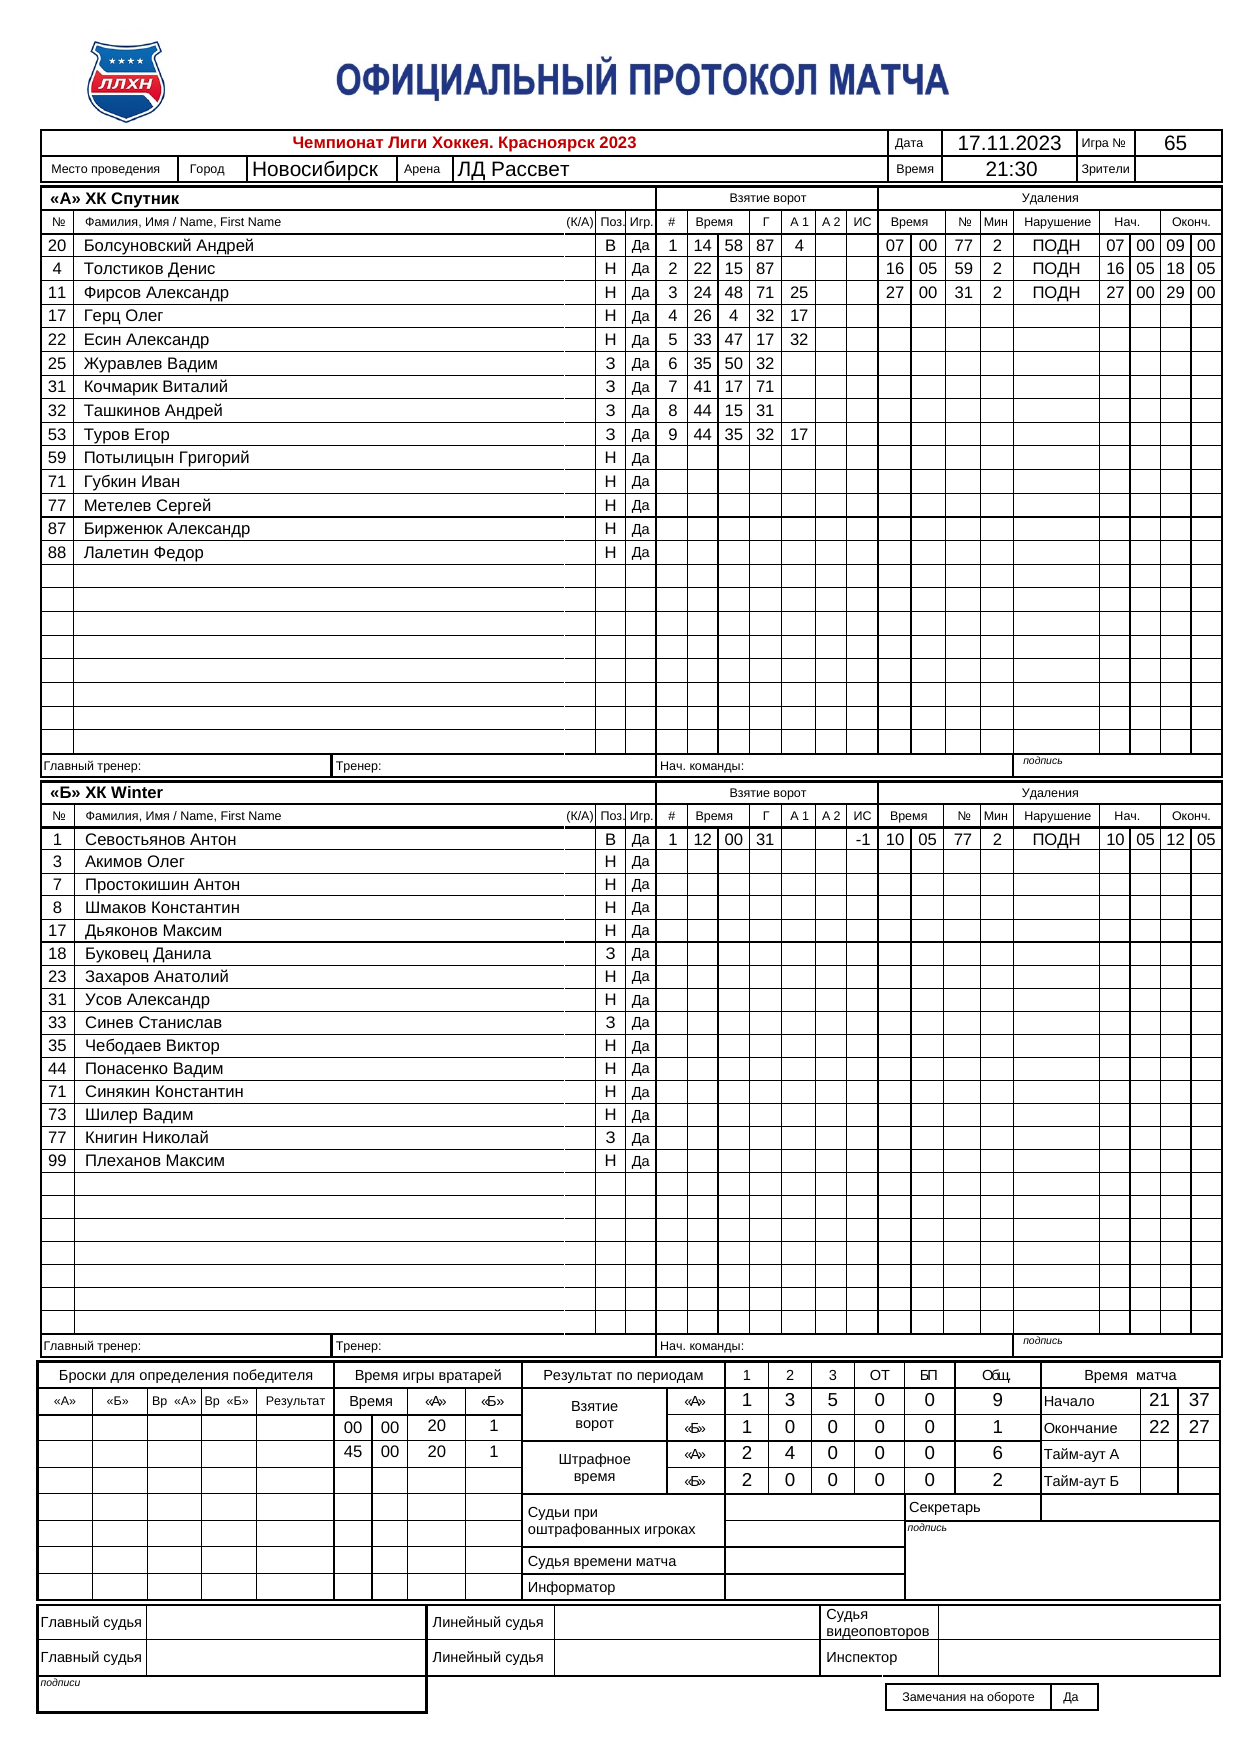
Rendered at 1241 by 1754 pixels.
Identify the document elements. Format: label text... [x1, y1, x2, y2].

table_cell # [657, 211, 687, 233]
table_header Взятие ворот [657, 783, 877, 803]
table_cell [1014, 659, 1099, 682]
table_cell [847, 305, 877, 327]
table_cell 59 [946, 257, 980, 280]
table_cell [1192, 683, 1221, 706]
table_cell [466, 1574, 521, 1599]
table_cell 4 [719, 305, 749, 327]
table_cell Губкин Иван [74, 470, 564, 493]
table_cell Шмаков Константин [75, 896, 564, 918]
table_cell [39, 1547, 92, 1573]
table_cell Метелев Сергей [74, 494, 564, 516]
table_cell [782, 1288, 815, 1310]
table_cell [816, 896, 846, 918]
table_cell [1161, 1012, 1190, 1033]
table_cell [688, 1012, 717, 1033]
table_cell [719, 1058, 749, 1079]
table_cell 09 [1161, 235, 1190, 256]
table_cell [565, 850, 595, 872]
table_cell [782, 896, 815, 918]
table_cell 5 [657, 328, 687, 351]
table_cell 47 [719, 328, 749, 351]
table_cell [1014, 707, 1099, 729]
table_cell [657, 541, 687, 564]
table_cell 1 [657, 235, 687, 256]
table_cell А 1 [782, 805, 815, 826]
table_cell [847, 1104, 877, 1126]
table_cell [944, 966, 980, 987]
table_cell [1100, 1196, 1129, 1218]
table_cell 2 [981, 235, 1013, 256]
table_cell [879, 470, 910, 493]
table_cell [847, 989, 877, 1011]
table_cell [408, 1521, 465, 1546]
table_header 3 [812, 1363, 854, 1387]
table_cell [981, 399, 1013, 422]
table_cell Н [596, 257, 625, 280]
table_cell [1192, 707, 1221, 729]
table_cell [1161, 1265, 1190, 1287]
table_cell [1192, 446, 1221, 469]
table_cell [1192, 1035, 1221, 1057]
table_cell [719, 707, 749, 729]
table_cell [148, 1416, 201, 1440]
table_cell [565, 1265, 595, 1287]
table_cell [719, 518, 749, 540]
table_cell [879, 541, 910, 564]
table_cell [1192, 1288, 1221, 1310]
table_cell Н [596, 896, 625, 918]
table_cell З [596, 376, 625, 398]
table_cell [782, 588, 815, 611]
table_cell [626, 1242, 655, 1264]
table_cell [782, 1173, 815, 1195]
table_cell 0 [905, 1442, 954, 1467]
table_cell [912, 565, 945, 587]
table_cell [148, 1574, 201, 1599]
table_cell [42, 1196, 74, 1218]
table_cell [912, 707, 945, 729]
table_cell З [596, 352, 625, 374]
table_cell [1192, 1242, 1221, 1264]
table_cell [565, 1242, 595, 1264]
table_cell [657, 1104, 687, 1126]
table_cell ПОДН [1014, 257, 1099, 280]
table_cell [719, 588, 749, 611]
table_cell [1014, 446, 1099, 469]
table_cell [782, 1012, 815, 1033]
table_cell [816, 874, 846, 895]
table_cell [816, 943, 846, 964]
table_cell 05 [1192, 257, 1221, 280]
table_cell [1014, 470, 1099, 493]
table_cell «Б» [93, 1389, 147, 1413]
table_cell [1014, 896, 1099, 918]
table_cell [1131, 920, 1160, 941]
table_cell [257, 1468, 333, 1493]
table_cell Да [626, 257, 655, 280]
table_cell [939, 1606, 1219, 1639]
table_cell [1161, 541, 1190, 564]
table_cell [1192, 352, 1221, 374]
table_cell [1100, 1081, 1129, 1103]
table_cell [1192, 943, 1221, 964]
table_cell Книгин Николай [75, 1127, 564, 1149]
table_cell [565, 1012, 595, 1033]
table_cell [847, 470, 877, 493]
table_cell [1161, 518, 1190, 540]
table_cell [657, 1196, 687, 1218]
table_cell Окончание [1042, 1415, 1140, 1440]
table_cell Время [879, 805, 943, 826]
table_cell 2 [981, 257, 1013, 280]
table_cell [912, 850, 943, 872]
table_cell [1131, 376, 1160, 398]
table_cell 1 [42, 829, 74, 849]
table_cell Время [688, 211, 749, 233]
table_cell [74, 683, 564, 706]
table_cell Да [626, 874, 655, 895]
table_cell 77 [946, 235, 980, 256]
table_cell [1192, 1104, 1221, 1126]
table_header БП [905, 1363, 954, 1387]
table_cell [75, 1196, 564, 1218]
table_cell [719, 1127, 749, 1149]
table_cell [565, 874, 595, 895]
table_cell [565, 1311, 595, 1333]
table_cell [1014, 518, 1099, 540]
table_cell [626, 1288, 655, 1310]
table_cell [1192, 565, 1221, 587]
table_cell [847, 281, 877, 303]
table_cell 6 [956, 1442, 1040, 1467]
table_cell [555, 1606, 819, 1639]
table_cell [1100, 1288, 1129, 1310]
table_cell [1131, 943, 1160, 964]
table_cell 50 [719, 352, 749, 374]
table_cell [1100, 376, 1129, 398]
table_cell 0 [812, 1442, 854, 1467]
table_cell [626, 730, 655, 753]
table_cell [75, 1265, 564, 1287]
table_cell 26 [688, 305, 717, 327]
table_cell Информатор [523, 1575, 724, 1599]
table_cell 10 [879, 829, 910, 849]
table_cell [1100, 328, 1129, 351]
table_cell [816, 1242, 846, 1264]
table_cell [1100, 1173, 1129, 1195]
table_cell Взятие ворот [523, 1389, 666, 1440]
table_cell Игр. [626, 805, 655, 826]
table_cell Новосибирск [248, 157, 396, 181]
table_cell 2 [657, 257, 687, 280]
table_cell [202, 1441, 256, 1467]
table_cell [39, 1494, 92, 1520]
table_cell [1014, 874, 1099, 895]
table_cell [981, 352, 1013, 374]
table_cell [596, 612, 625, 634]
table_cell [946, 352, 980, 374]
table_cell 35 [719, 423, 749, 445]
table_cell 27 [1179, 1415, 1219, 1440]
table_cell [981, 1219, 1013, 1241]
table_cell [847, 966, 877, 987]
table_cell [39, 1441, 92, 1467]
table_cell 00 [912, 281, 945, 303]
table_cell [847, 1127, 877, 1149]
table_cell [719, 1265, 749, 1287]
table_cell [981, 989, 1013, 1011]
table_cell [1192, 636, 1221, 658]
table_cell Да [626, 1127, 655, 1149]
table_cell [719, 1242, 749, 1264]
table_cell [879, 1288, 910, 1310]
table_cell 48 [719, 281, 749, 303]
table_cell Секретарь [906, 1495, 1040, 1520]
table_cell [93, 1521, 147, 1546]
table_cell 5 [812, 1389, 854, 1413]
table_cell 15 [719, 257, 749, 280]
table_cell Да [626, 829, 655, 849]
table_cell [981, 328, 1013, 351]
table_cell Мин [981, 805, 1013, 826]
table_cell 10 [1100, 829, 1129, 849]
table_cell [565, 707, 595, 729]
table_cell Есин Александр [74, 328, 564, 351]
table_cell [1100, 494, 1129, 516]
table_cell [782, 920, 815, 941]
table_cell [719, 1196, 749, 1218]
table_cell [1192, 659, 1221, 682]
table_cell [719, 943, 749, 964]
table_cell 2 [726, 1442, 768, 1467]
table_cell [944, 920, 980, 941]
table_cell Да [626, 541, 655, 564]
table_cell [879, 305, 910, 327]
table_cell 1 [466, 1416, 521, 1440]
table_cell [1014, 1288, 1099, 1310]
table_cell В [596, 829, 625, 849]
table_cell [1014, 966, 1099, 987]
table_cell [565, 235, 595, 256]
picture [5, 28, 1179, 129]
table_cell [981, 1012, 1013, 1033]
table_cell [719, 1104, 749, 1126]
table_cell [1131, 1058, 1160, 1079]
table_cell [596, 683, 625, 706]
table_cell [555, 1640, 819, 1675]
table_header Да [1052, 1685, 1097, 1709]
table_cell [1100, 1104, 1129, 1126]
table_cell 24 [688, 281, 717, 303]
table_cell 20 [408, 1441, 465, 1467]
table_cell [1100, 1150, 1129, 1172]
table_cell [847, 1196, 877, 1218]
table_cell [981, 470, 1013, 493]
table_cell [946, 636, 980, 658]
table_cell [912, 1127, 943, 1149]
table_cell [782, 446, 815, 469]
table_cell [1014, 989, 1099, 1011]
table_cell [847, 1150, 877, 1172]
table_cell [782, 257, 815, 280]
table_cell [688, 1311, 717, 1333]
table_cell 0 [769, 1468, 811, 1493]
table_cell [1131, 588, 1160, 611]
table_cell [816, 281, 846, 303]
table_cell Да [626, 470, 655, 493]
table_cell [782, 829, 815, 849]
table_header 1 [726, 1363, 768, 1387]
table_cell [688, 1104, 717, 1126]
table_cell [912, 541, 945, 564]
table_cell [782, 1311, 815, 1333]
table_cell Игр. [626, 211, 655, 233]
table_cell [847, 376, 877, 398]
table_cell [912, 1104, 943, 1126]
table_cell 0 [812, 1415, 854, 1440]
table_cell [912, 966, 943, 987]
table_cell [912, 376, 945, 398]
table_cell [944, 1058, 980, 1079]
table_cell [1161, 730, 1190, 753]
table_cell [1014, 328, 1099, 351]
table_cell [750, 966, 781, 987]
table_cell [202, 1521, 256, 1546]
table_cell Да [626, 494, 655, 516]
table_cell Да [626, 305, 655, 327]
table_cell [981, 1104, 1013, 1126]
table_cell [1192, 518, 1221, 540]
table_cell [782, 541, 815, 564]
table_cell [879, 1311, 910, 1333]
table_cell Город [179, 157, 246, 181]
table_cell [750, 874, 781, 895]
table_cell [408, 1574, 465, 1599]
table_cell [1192, 989, 1221, 1011]
table_cell [946, 707, 980, 729]
table_cell [816, 352, 846, 374]
table_cell [42, 1311, 74, 1333]
table_cell [816, 1150, 846, 1172]
table_cell [1192, 730, 1221, 753]
table_cell 16 [1100, 257, 1129, 280]
table_cell [816, 235, 846, 256]
table_cell 00 [1192, 281, 1221, 303]
table_cell [657, 730, 687, 753]
table_cell 4 [782, 235, 815, 256]
table_cell [719, 565, 749, 587]
table_cell [1192, 896, 1221, 918]
table_cell [1161, 920, 1190, 941]
table_cell [1161, 470, 1190, 493]
table_cell [879, 376, 910, 398]
table_cell Главный тренер: [42, 755, 330, 776]
table_cell [879, 707, 910, 729]
table_cell [981, 446, 1013, 469]
table_cell [1100, 1058, 1129, 1079]
table_cell «А» [668, 1389, 724, 1413]
table_cell [1192, 920, 1221, 941]
table_cell [750, 612, 781, 634]
table_cell Главный тренер: [42, 1335, 330, 1356]
table_cell [1131, 659, 1160, 682]
table_cell [883, 1677, 1220, 1681]
table_cell [782, 352, 815, 374]
table_cell 21 [1141, 1389, 1177, 1413]
table_cell 29 [1161, 281, 1190, 303]
table_cell [782, 1196, 815, 1218]
table_cell Результат [257, 1389, 333, 1413]
table_cell [782, 966, 815, 987]
table_cell [657, 943, 687, 964]
table_cell [816, 636, 846, 658]
table_header 17.11.2023 [943, 131, 1076, 155]
table_cell [1192, 376, 1221, 398]
table_cell [1192, 588, 1221, 611]
table_cell [93, 1416, 147, 1440]
table_cell [912, 612, 945, 634]
table_cell Болсуновский Андрей [74, 235, 564, 256]
table_cell [1161, 1219, 1190, 1241]
table_cell подпись [1014, 755, 1221, 776]
table_cell 0 [905, 1415, 954, 1440]
table_cell [782, 707, 815, 729]
table_cell [981, 966, 1013, 987]
table_cell [688, 943, 717, 964]
table_cell [750, 1127, 781, 1149]
table_cell [981, 376, 1013, 398]
table_cell Вр «А» [148, 1389, 201, 1413]
table_cell [42, 636, 73, 658]
table_cell Зрители [1078, 157, 1134, 181]
table_cell [719, 730, 749, 753]
table_cell Тренер: [333, 755, 655, 776]
table_cell [1192, 612, 1221, 634]
table_cell [1131, 1150, 1160, 1172]
table_cell Да [626, 352, 655, 374]
table_cell [944, 1173, 980, 1195]
table_cell [1192, 305, 1221, 327]
table_cell [981, 1196, 1013, 1218]
table_cell № [944, 805, 980, 826]
table_cell [596, 636, 625, 658]
table_cell [74, 730, 564, 753]
table_cell «А» [668, 1442, 724, 1467]
table_cell [1100, 636, 1129, 658]
table_cell 35 [42, 1035, 74, 1057]
table_cell [42, 730, 73, 753]
table_cell [750, 943, 781, 964]
table_cell [202, 1494, 256, 1520]
table_cell [565, 305, 595, 327]
table_cell [688, 1173, 717, 1195]
table_cell [847, 399, 877, 422]
table_cell [1100, 943, 1129, 964]
table_cell Главный судья [39, 1640, 146, 1675]
table_cell [879, 920, 910, 941]
table_cell [565, 494, 595, 516]
table_cell [944, 1265, 980, 1287]
table_cell [847, 235, 877, 256]
table_cell 32 [750, 305, 781, 327]
table_cell 25 [42, 352, 73, 374]
table_cell [912, 1288, 943, 1310]
table_cell Штрафное время [523, 1442, 666, 1493]
table_cell 45 [335, 1441, 371, 1467]
table_cell 33 [42, 1012, 74, 1033]
table_cell [1136, 157, 1221, 181]
table_cell [879, 1173, 910, 1195]
table_cell [1192, 1196, 1221, 1218]
table_cell 2 [981, 281, 1013, 303]
table_cell [879, 1196, 910, 1218]
table_cell [688, 1196, 717, 1218]
table_cell «Б» [668, 1468, 724, 1493]
table_cell [74, 707, 564, 729]
table_cell [719, 1035, 749, 1057]
table_header Удаления [879, 783, 1221, 803]
table_header Общ. [956, 1363, 1040, 1387]
table_cell 4 [42, 257, 73, 280]
table_cell [373, 1494, 407, 1520]
table_header Броски для определения победителя [39, 1363, 333, 1387]
table_cell Туров Егор [74, 423, 564, 445]
table_cell [879, 874, 910, 895]
table_cell [1131, 1035, 1160, 1057]
table_cell [750, 920, 781, 941]
table_cell [847, 423, 877, 445]
table_cell 12 [688, 829, 717, 849]
table_cell [719, 874, 749, 895]
table_cell [912, 1242, 943, 1264]
table_cell [1014, 1265, 1099, 1287]
table_cell Г [750, 211, 781, 233]
table_cell [565, 328, 595, 351]
table_cell [944, 1288, 980, 1310]
table_cell [944, 1196, 980, 1218]
table_cell [1131, 1242, 1160, 1264]
table_cell Н [596, 494, 625, 516]
table_cell [1141, 1468, 1177, 1493]
table_cell [93, 1441, 147, 1467]
table_cell [1192, 1173, 1221, 1195]
table_cell [981, 305, 1013, 327]
table_cell [1161, 328, 1190, 351]
table_cell [1100, 1219, 1129, 1241]
table_cell [565, 257, 595, 280]
table_cell [93, 1494, 147, 1520]
table_cell [148, 1441, 201, 1467]
table_cell А 1 [782, 211, 815, 233]
table_cell [912, 494, 945, 516]
table_cell [912, 328, 945, 351]
table_cell 87 [750, 257, 781, 280]
table_cell [257, 1441, 333, 1467]
table_cell [1161, 1288, 1190, 1310]
table_cell [879, 1081, 910, 1103]
table_cell 0 [855, 1389, 904, 1413]
table_cell 3 [42, 850, 74, 872]
table_cell Тренер: [333, 1335, 655, 1356]
table_cell [879, 1219, 910, 1241]
table_cell [257, 1547, 333, 1573]
table_cell [981, 659, 1013, 682]
table_cell [981, 541, 1013, 564]
table_cell Кочмарик Виталий [74, 376, 564, 398]
table_cell З [596, 1127, 625, 1149]
table_cell 20 [408, 1416, 465, 1440]
table_cell [148, 1468, 201, 1493]
table_cell [782, 376, 815, 398]
table_cell [657, 1311, 687, 1333]
table_cell [1161, 494, 1190, 516]
table_cell [981, 1311, 1013, 1333]
table_cell [1131, 1196, 1160, 1218]
table_cell [688, 1219, 717, 1241]
table_cell Поз. [596, 805, 625, 826]
table_cell [688, 1058, 717, 1079]
table_cell [1014, 399, 1099, 422]
table_cell [946, 565, 980, 587]
table_cell [981, 1288, 1013, 1310]
table_cell 35 [688, 352, 717, 374]
table_cell [750, 636, 781, 658]
table_cell [688, 850, 717, 872]
table_cell [1014, 683, 1099, 706]
table_cell Да [626, 423, 655, 445]
table_cell Журавлев Вадим [74, 352, 564, 374]
table_cell Поз. [596, 211, 625, 233]
table_cell [981, 1265, 1013, 1287]
table_cell [1161, 1173, 1190, 1195]
table_cell 15 [719, 399, 749, 422]
table_cell [750, 565, 781, 587]
table_cell Н [596, 874, 625, 895]
table_cell [847, 518, 877, 540]
table_cell [939, 1640, 1219, 1675]
table_cell [335, 1521, 371, 1546]
table_cell Да [626, 989, 655, 1011]
table_cell [1161, 1035, 1190, 1057]
table_cell [879, 328, 910, 351]
table_cell [1131, 1173, 1160, 1195]
table_cell З [596, 423, 625, 445]
table_cell 31 [946, 281, 980, 303]
table_cell [847, 1058, 877, 1079]
table_cell [816, 850, 846, 872]
table_cell 17 [719, 376, 749, 398]
table_cell 71 [42, 470, 73, 493]
table_cell [912, 399, 945, 422]
table_cell Время [889, 157, 941, 181]
table_cell [750, 1288, 781, 1310]
table_cell Н [596, 281, 625, 303]
table_cell [1014, 541, 1099, 564]
table_cell [1131, 328, 1160, 351]
table_cell 71 [750, 281, 781, 303]
table_cell [816, 494, 846, 516]
table_cell Нарушение [1014, 805, 1099, 826]
table_cell ПОДН [1014, 281, 1099, 303]
table_cell Нач. команды: [657, 755, 1012, 776]
table_cell [782, 612, 815, 634]
table_cell Н [596, 328, 625, 351]
table_cell 32 [750, 423, 781, 445]
table_cell [981, 730, 1013, 753]
table_cell Да [626, 1150, 655, 1172]
table_cell [1100, 989, 1129, 1011]
table_cell [596, 730, 625, 753]
table_cell [1161, 305, 1190, 327]
table_cell [879, 683, 910, 706]
table_cell [565, 565, 595, 587]
table_cell [847, 1265, 877, 1287]
table_cell 25 [782, 281, 815, 303]
table_cell 8 [657, 399, 687, 422]
table_cell 59 [42, 446, 73, 469]
table_cell [1192, 1311, 1221, 1333]
table_cell [912, 446, 945, 469]
table_cell [42, 659, 73, 682]
table_cell [782, 1242, 815, 1264]
table_cell [946, 659, 980, 682]
table_cell [981, 1058, 1013, 1079]
table_cell [657, 636, 687, 658]
table_cell [1100, 305, 1129, 327]
table_cell [847, 1081, 877, 1103]
table_cell # [657, 805, 687, 826]
table_cell [408, 1468, 465, 1493]
table_cell [1014, 636, 1099, 658]
table_cell [912, 423, 945, 445]
table_cell Дьяконов Максим [75, 920, 564, 941]
table_cell [879, 659, 910, 682]
table_cell [719, 1150, 749, 1172]
table_cell [912, 1265, 943, 1287]
table_cell [657, 494, 687, 516]
table_cell [782, 518, 815, 540]
table_cell [147, 1606, 425, 1639]
table_cell [565, 1081, 595, 1103]
table_cell [782, 659, 815, 682]
table_cell [782, 399, 815, 422]
table_header Замечания на обороте [887, 1685, 1050, 1709]
table_cell [596, 588, 625, 611]
table_cell 7 [657, 376, 687, 398]
table_cell Н [596, 305, 625, 327]
table_cell [816, 730, 846, 753]
table_cell [74, 588, 564, 611]
table_cell [408, 1547, 465, 1573]
table_cell [657, 470, 687, 493]
table_cell Н [596, 518, 625, 540]
table_cell [847, 541, 877, 564]
table_cell 0 [855, 1415, 904, 1440]
table_cell [657, 989, 687, 1011]
table_cell 22 [1141, 1415, 1177, 1440]
table_cell [688, 966, 717, 987]
table_cell Время [335, 1389, 407, 1413]
table_cell 44 [688, 399, 717, 422]
table_cell Н [596, 1104, 625, 1126]
table_cell [946, 399, 980, 422]
table_cell № [42, 211, 73, 233]
table_cell [1131, 1219, 1160, 1241]
table_cell [816, 1127, 846, 1149]
table_cell [657, 683, 687, 706]
table_cell Судья времени матча [523, 1548, 724, 1573]
table_cell [847, 1288, 877, 1310]
table_cell [39, 1416, 92, 1440]
table_cell 31 [42, 989, 74, 1011]
table_cell Начало [1042, 1389, 1140, 1413]
table_cell [688, 683, 717, 706]
table_cell [1014, 565, 1099, 587]
table_cell [847, 588, 877, 611]
table_cell [657, 446, 687, 469]
table_cell Судья видеоповторов [821, 1606, 938, 1639]
table_cell ЛД Рассвет [454, 157, 887, 181]
table_cell [912, 636, 945, 658]
table_cell [946, 470, 980, 493]
table_cell [1131, 730, 1160, 753]
table_cell [1131, 541, 1160, 564]
table_cell подписи [39, 1677, 425, 1711]
table_cell [750, 707, 781, 729]
table_cell [688, 588, 717, 611]
table_cell Усов Александр [75, 989, 564, 1011]
table_cell [981, 423, 1013, 445]
table_cell [565, 612, 595, 634]
table_cell [719, 494, 749, 516]
table_cell 3 [657, 281, 687, 303]
table_cell 00 [373, 1441, 407, 1467]
table_cell [946, 328, 980, 351]
table_cell [428, 1677, 882, 1711]
table_cell [946, 612, 980, 634]
table_cell [944, 896, 980, 918]
table_cell 07 [1100, 235, 1129, 256]
table_cell 00 [335, 1416, 371, 1440]
table_cell [626, 565, 655, 587]
table_cell Да [626, 399, 655, 422]
table_cell 18 [42, 943, 74, 964]
table_cell ПОДН [1014, 235, 1099, 256]
table_cell [816, 565, 846, 587]
table_cell [1014, 305, 1099, 327]
table_cell [816, 966, 846, 987]
table_header «А» ХК Спутник [42, 188, 655, 209]
table_cell [565, 518, 595, 540]
table_cell [1192, 1127, 1221, 1149]
table_cell [879, 989, 910, 1011]
table_cell [912, 1196, 943, 1218]
table_cell [816, 399, 846, 422]
table_cell [944, 1127, 980, 1149]
table_cell [688, 1288, 717, 1310]
table_cell Акимов Олег [75, 850, 564, 872]
table_cell [565, 541, 595, 564]
table_cell [879, 1150, 910, 1172]
table_cell [719, 683, 749, 706]
table_cell [816, 541, 846, 564]
table_cell [816, 1012, 846, 1033]
table_cell [565, 1196, 595, 1218]
table_cell [596, 1311, 625, 1333]
table_cell [912, 305, 945, 327]
table_cell ИС [847, 211, 877, 233]
table_cell [688, 989, 717, 1011]
table_cell [688, 612, 717, 634]
table_cell Вр «Б» [202, 1389, 256, 1413]
table_cell [688, 874, 717, 895]
table_cell 0 [905, 1468, 954, 1493]
table_cell [816, 1104, 846, 1126]
table_cell 53 [42, 423, 73, 445]
table_cell [847, 850, 877, 872]
table_cell [847, 328, 877, 351]
table_cell А 2 [816, 805, 846, 826]
table_cell 44 [42, 1058, 74, 1079]
table_cell «Б» [668, 1415, 724, 1440]
table_cell [688, 446, 717, 469]
table_cell [946, 518, 980, 540]
table_cell [1131, 874, 1160, 895]
table_cell [93, 1547, 147, 1573]
table_cell [1161, 874, 1190, 895]
table_cell [879, 966, 910, 987]
table_cell [944, 943, 980, 964]
table_cell [1161, 399, 1190, 422]
table_cell [688, 636, 717, 658]
table_cell [1161, 423, 1190, 445]
table_cell [912, 943, 943, 964]
table_cell [1131, 966, 1160, 987]
table_cell [688, 1150, 717, 1172]
table_cell 27 [1100, 281, 1129, 303]
table_cell [847, 1219, 877, 1241]
table_cell [816, 1265, 846, 1287]
table_cell [912, 588, 945, 611]
table_cell 27 [879, 281, 910, 303]
table_cell З [596, 1012, 625, 1033]
table_cell [688, 1081, 717, 1103]
table_cell 9 [657, 423, 687, 445]
table_cell [816, 1081, 846, 1103]
table_cell Чебодаев Виктор [75, 1035, 564, 1057]
table_cell 4 [769, 1442, 811, 1467]
table_cell [1100, 1127, 1129, 1149]
table_cell Бирженюк Александр [74, 518, 564, 540]
table_cell Да [626, 943, 655, 964]
table_cell [981, 707, 1013, 729]
table_cell [981, 1173, 1013, 1195]
table_cell [719, 1012, 749, 1033]
table_cell [1131, 707, 1160, 729]
table_cell [847, 446, 877, 469]
table_cell [912, 1035, 943, 1057]
table_cell [565, 470, 595, 493]
table_cell [373, 1468, 407, 1493]
table_cell [257, 1416, 333, 1440]
table_cell [657, 1242, 687, 1264]
table_cell [1100, 683, 1129, 706]
table_cell [782, 494, 815, 516]
table_cell [912, 352, 945, 374]
table_cell 00 [1131, 235, 1160, 256]
table_cell [657, 1035, 687, 1057]
table_cell [782, 943, 815, 964]
table_cell В [596, 235, 625, 256]
table_cell [981, 1150, 1013, 1172]
table_cell Герц Олег [74, 305, 564, 327]
table_cell [626, 1311, 655, 1333]
table_cell Н [596, 850, 625, 872]
table_cell [816, 612, 846, 634]
table_cell [1014, 1173, 1099, 1195]
table_cell Да [626, 1081, 655, 1103]
table_cell [1014, 1058, 1099, 1079]
table_cell [74, 636, 564, 658]
table_cell [719, 1081, 749, 1103]
table_cell [946, 446, 980, 469]
table_cell ПОДН [1014, 829, 1099, 849]
table_cell [1099, 1682, 1220, 1711]
table_cell [816, 989, 846, 1011]
table_cell [565, 920, 595, 941]
table_cell [750, 683, 781, 706]
table_cell [750, 1058, 781, 1079]
table_cell [946, 541, 980, 564]
table_cell [1042, 1495, 1219, 1520]
table_cell Нач. [1100, 211, 1160, 233]
table_cell [657, 850, 687, 872]
table_cell Н [596, 470, 625, 493]
table_cell [657, 1058, 687, 1079]
table_cell Понасенко Вадим [75, 1058, 564, 1079]
table_cell Да [626, 518, 655, 540]
table_cell [565, 1058, 595, 1079]
table_cell [1192, 494, 1221, 516]
table_cell Да [626, 328, 655, 351]
table_header Дата [889, 131, 941, 155]
table_cell [1161, 850, 1190, 872]
table_cell [688, 470, 717, 493]
table_cell [75, 1288, 564, 1310]
table_cell [565, 1219, 595, 1241]
table_cell [1131, 518, 1160, 540]
table_cell [93, 1468, 147, 1493]
table_cell 9 [956, 1389, 1040, 1413]
table_cell [946, 305, 980, 327]
table_cell [750, 1196, 781, 1218]
table_cell [816, 257, 846, 280]
table_cell [1131, 565, 1160, 587]
table_cell 31 [750, 829, 781, 849]
table_cell [565, 1150, 595, 1172]
table_cell [879, 1265, 910, 1287]
table_cell 14 [688, 235, 717, 256]
table_cell 05 [1131, 829, 1160, 849]
table_cell [1192, 1012, 1221, 1033]
table_cell Да [626, 1035, 655, 1057]
table_cell [1131, 1081, 1160, 1103]
table_cell 0 [855, 1442, 904, 1467]
table_cell Н [596, 1150, 625, 1172]
table_header «Б» ХК Winter [42, 783, 655, 803]
table_cell [565, 1173, 595, 1195]
table_cell [981, 1127, 1013, 1149]
table_cell [148, 1494, 201, 1520]
table_cell [879, 352, 910, 374]
table_cell 11 [42, 281, 73, 303]
table_cell Инспектор [821, 1640, 938, 1675]
table_cell [596, 565, 625, 587]
table_cell [202, 1416, 256, 1440]
table_cell [1161, 707, 1190, 729]
table_cell [688, 896, 717, 918]
table_cell [657, 1173, 687, 1195]
table_cell [981, 683, 1013, 706]
table_cell [39, 1521, 92, 1546]
table_cell [657, 1012, 687, 1033]
table_cell [816, 1173, 846, 1195]
table_cell 17 [750, 328, 781, 351]
table_cell [565, 636, 595, 658]
table_cell 22 [688, 257, 717, 280]
table_cell 1 [726, 1415, 768, 1440]
table_cell [879, 850, 910, 872]
table_cell [782, 1150, 815, 1172]
table_cell [750, 1104, 781, 1126]
table_cell [912, 1058, 943, 1079]
table_cell [1100, 541, 1129, 564]
table_cell [565, 399, 595, 422]
table_cell 05 [1192, 829, 1221, 849]
table_cell [879, 423, 910, 445]
table_header Время матча [1042, 1363, 1219, 1387]
table_cell 32 [750, 352, 781, 374]
table_cell [657, 612, 687, 634]
table_cell [1100, 518, 1129, 540]
table_cell Севостьянов Антон [75, 829, 564, 849]
table_cell [74, 659, 564, 682]
table_cell [1100, 470, 1129, 493]
table_cell Оконч. [1161, 805, 1221, 826]
table_cell [944, 1035, 980, 1057]
table_cell [688, 541, 717, 564]
table_cell [750, 896, 781, 918]
table_cell [1161, 896, 1190, 918]
table_cell [1014, 588, 1099, 611]
table_cell [1161, 683, 1190, 706]
table_cell [912, 1081, 943, 1103]
table_cell Линейный судья [428, 1640, 554, 1675]
table_cell [1192, 1150, 1221, 1172]
table_cell [816, 1288, 846, 1310]
table_cell [847, 896, 877, 918]
table_cell [816, 446, 846, 469]
table_cell [1179, 1441, 1219, 1467]
table_cell [981, 943, 1013, 964]
table_cell 22 [42, 328, 73, 351]
table_cell «А» [408, 1389, 465, 1413]
table_cell [1100, 1311, 1129, 1333]
table_cell [816, 829, 846, 849]
table_cell [847, 636, 877, 658]
table_cell 73 [42, 1104, 74, 1126]
table_cell Ташкинов Андрей [74, 399, 564, 422]
table_cell [847, 683, 877, 706]
table_cell [1131, 1265, 1160, 1287]
table_cell [565, 730, 595, 753]
table_cell [39, 1468, 92, 1493]
table_cell 88 [42, 541, 73, 564]
table_cell [626, 588, 655, 611]
table_cell [944, 1150, 980, 1172]
table_cell [782, 850, 815, 872]
table_header 65 [1136, 131, 1221, 155]
table_cell [42, 707, 73, 729]
table_cell [1131, 636, 1160, 658]
table_cell [596, 707, 625, 729]
table_cell [782, 730, 815, 753]
table_cell [750, 1012, 781, 1033]
table_cell [202, 1468, 256, 1493]
table_cell [912, 683, 945, 706]
table_cell [1131, 850, 1160, 872]
table_cell [1100, 399, 1129, 422]
table_cell [1131, 896, 1160, 918]
table_cell [719, 966, 749, 987]
table_cell [750, 989, 781, 1011]
table_cell [1141, 1441, 1177, 1467]
table_cell [626, 612, 655, 634]
table_cell [816, 376, 846, 398]
table_cell [1131, 352, 1160, 374]
table_cell [1100, 874, 1129, 895]
table_cell [565, 352, 595, 374]
table_cell 07 [879, 235, 910, 256]
table_cell [981, 1081, 1013, 1103]
table_cell 37 [1179, 1389, 1219, 1413]
table_cell [1161, 565, 1190, 587]
table_cell [565, 683, 595, 706]
table_cell «А» [39, 1389, 92, 1413]
table_cell [981, 518, 1013, 540]
table_cell 44 [688, 423, 717, 445]
table_cell [1161, 1058, 1190, 1079]
table_cell [726, 1548, 904, 1573]
table_cell 31 [750, 399, 781, 422]
table_cell [1131, 683, 1160, 706]
table_cell [847, 730, 877, 753]
table_cell Плеханов Максим [75, 1150, 564, 1172]
table_cell [847, 1012, 877, 1033]
table_cell [847, 494, 877, 516]
table_cell [879, 636, 910, 658]
table_cell (К/А) [565, 211, 595, 233]
table_cell [75, 1219, 564, 1241]
table_cell [1014, 612, 1099, 634]
table_cell 31 [42, 376, 73, 398]
table_cell [847, 659, 877, 682]
table_cell 00 [912, 235, 945, 256]
table_cell [719, 1173, 749, 1195]
table_cell [1014, 376, 1099, 398]
table_cell [148, 1547, 201, 1573]
table_cell 1 [956, 1415, 1040, 1440]
table_cell [1100, 850, 1129, 872]
table_cell Г [750, 805, 781, 826]
table_cell 2 [956, 1468, 1040, 1493]
table_cell [335, 1494, 371, 1520]
table_cell [981, 494, 1013, 516]
table_cell Фамилия, Имя / Name, First Name [75, 805, 565, 826]
table_cell [750, 1035, 781, 1057]
table_cell -1 [847, 829, 877, 849]
table_cell [981, 896, 1013, 918]
table_cell [335, 1574, 371, 1599]
table_cell [879, 612, 910, 634]
table_cell [688, 659, 717, 682]
table_cell [782, 1035, 815, 1057]
table_cell [1014, 1311, 1099, 1333]
table_cell [626, 636, 655, 658]
table_cell [1100, 352, 1129, 374]
table_cell [1131, 494, 1160, 516]
table_cell [782, 1219, 815, 1241]
table_cell [1014, 730, 1099, 753]
table_cell [1014, 1242, 1099, 1264]
table_cell [373, 1521, 407, 1546]
table_cell [847, 920, 877, 941]
table_cell [1192, 328, 1221, 351]
table_cell [946, 683, 980, 706]
table_cell [719, 896, 749, 918]
table_cell [335, 1547, 371, 1573]
table_cell З [596, 399, 625, 422]
table_cell [1131, 1288, 1160, 1310]
table_cell Нач. [1100, 805, 1160, 826]
table_cell [626, 1219, 655, 1241]
table_cell ИС [847, 805, 877, 826]
table_cell Н [596, 541, 625, 564]
table_cell [657, 518, 687, 540]
table_cell [981, 850, 1013, 872]
table_cell [912, 730, 945, 753]
table_cell Время [688, 805, 749, 826]
table_cell [981, 920, 1013, 941]
table_cell [847, 565, 877, 587]
table_cell [657, 896, 687, 918]
table_cell [688, 518, 717, 540]
table_cell [1014, 1196, 1099, 1218]
table_cell [565, 588, 595, 611]
table_cell [847, 1173, 877, 1195]
table_cell [657, 920, 687, 941]
table_cell Н [596, 966, 625, 987]
table_cell [1192, 1265, 1221, 1287]
table_cell [782, 683, 815, 706]
table_cell Синякин Константин [75, 1081, 564, 1103]
table_cell [565, 989, 595, 1011]
table_header Взятие ворот [657, 188, 877, 209]
table_cell [688, 707, 717, 729]
table_cell [912, 1012, 943, 1033]
table_cell [726, 1575, 904, 1599]
table_cell [944, 989, 980, 1011]
table_cell [946, 730, 980, 753]
table_cell [1100, 966, 1129, 987]
table_cell [596, 659, 625, 682]
table_cell [981, 588, 1013, 611]
table_cell [879, 896, 910, 918]
table_cell 32 [42, 399, 73, 422]
table_cell [719, 1219, 749, 1241]
table_cell З [596, 943, 625, 964]
table_cell Нач. команды: [657, 1335, 1012, 1356]
table_cell А 2 [816, 211, 846, 233]
table_cell 8 [42, 896, 74, 918]
table_cell [1161, 352, 1190, 374]
table_cell [750, 1081, 781, 1103]
table_cell [782, 1104, 815, 1126]
table_cell [1192, 541, 1221, 564]
table_cell 20 [42, 235, 73, 256]
table_cell [1100, 920, 1129, 941]
table_cell [847, 1311, 877, 1333]
table_cell [981, 1035, 1013, 1057]
table_cell [657, 588, 687, 611]
table_cell [75, 1173, 564, 1195]
table_cell Да [626, 1104, 655, 1126]
table_cell [1131, 1127, 1160, 1149]
table_cell [1014, 1012, 1099, 1033]
table_cell Время [879, 211, 945, 233]
table_cell Мин [981, 211, 1013, 233]
table_cell 33 [688, 328, 717, 351]
table_cell Толстиков Денис [74, 257, 564, 280]
table_cell Н [596, 1035, 625, 1057]
table_cell [74, 612, 564, 634]
table_cell Да [626, 1012, 655, 1033]
table_cell [626, 1173, 655, 1195]
table_cell [946, 494, 980, 516]
table_cell [912, 1219, 943, 1241]
table_cell [466, 1494, 521, 1520]
table_cell [750, 470, 781, 493]
table_cell 00 [719, 829, 749, 849]
table_header Чемпионат Лиги Хоккея. Красноярск 2023 [42, 131, 887, 155]
table_cell [1014, 1219, 1099, 1241]
table_cell [782, 1265, 815, 1287]
table_cell 17 [782, 423, 815, 445]
table_cell [750, 1150, 781, 1172]
table_cell [981, 565, 1013, 587]
table_cell [816, 470, 846, 493]
table_cell 05 [912, 829, 943, 849]
table_cell [750, 588, 781, 611]
table_cell 58 [719, 235, 749, 256]
table_cell 4 [657, 305, 687, 327]
table_cell 1 [726, 1389, 768, 1413]
table_cell Н [596, 920, 625, 941]
table_header Время игры вратарей [335, 1363, 521, 1387]
table_cell [596, 1219, 625, 1241]
table_cell [42, 588, 73, 611]
table_cell [657, 1127, 687, 1149]
table_cell 17 [782, 305, 815, 327]
table_cell [688, 920, 717, 941]
table_cell [816, 707, 846, 729]
table_cell [657, 707, 687, 729]
table_cell [1192, 1081, 1221, 1103]
table_cell [1100, 730, 1129, 753]
table_cell [257, 1521, 333, 1546]
table_cell [816, 1196, 846, 1218]
table_cell [565, 829, 595, 849]
table_cell [1192, 399, 1221, 422]
table_cell [879, 399, 910, 422]
table_cell [879, 943, 910, 964]
table_cell Да [626, 850, 655, 872]
table_header Удаления [879, 188, 1221, 209]
table_cell 17 [42, 920, 74, 941]
table_cell [688, 1265, 717, 1287]
table_cell [912, 470, 945, 493]
table_cell [1161, 989, 1190, 1011]
table_cell Потылицын Григорий [74, 446, 564, 469]
table_cell [816, 1035, 846, 1057]
table_cell Буковец Данила [75, 943, 564, 964]
table_cell 1 [657, 829, 687, 849]
table_cell [42, 683, 73, 706]
table_cell [657, 1150, 687, 1172]
table_cell [1131, 989, 1160, 1011]
table_cell [596, 1265, 625, 1287]
table_cell [1131, 446, 1160, 469]
table_cell [912, 1311, 943, 1333]
table_cell [1192, 470, 1221, 493]
table_cell [373, 1574, 407, 1599]
table_cell [1161, 1081, 1190, 1103]
table_cell [782, 565, 815, 587]
table_cell 41 [688, 376, 717, 398]
table_cell Да [626, 376, 655, 398]
table_cell (К/А) [565, 805, 595, 826]
table_cell [879, 446, 910, 469]
table_cell 23 [42, 966, 74, 987]
table_cell [1014, 1150, 1099, 1172]
table_cell [1161, 1311, 1190, 1333]
table_cell 0 [769, 1415, 811, 1440]
table_cell подпись [1014, 1335, 1221, 1356]
table_cell [816, 1219, 846, 1241]
table_cell 0 [812, 1468, 854, 1493]
table_cell [750, 494, 781, 516]
table_cell [565, 376, 595, 398]
table_cell [74, 565, 564, 587]
table_cell [816, 305, 846, 327]
table_cell [93, 1574, 147, 1599]
table_cell [408, 1494, 465, 1520]
table_cell [1100, 588, 1129, 611]
table_cell [1161, 1242, 1190, 1264]
table_cell [565, 1127, 595, 1149]
table_cell [944, 874, 980, 895]
table_cell Н [596, 1058, 625, 1079]
table_cell [657, 659, 687, 682]
table_cell [912, 874, 943, 895]
table_cell [565, 1035, 595, 1057]
table_cell [1100, 423, 1129, 445]
table_cell [148, 1521, 201, 1546]
table_cell [1131, 612, 1160, 634]
table_cell [1161, 659, 1190, 682]
table_cell [373, 1547, 407, 1573]
table_cell Да [626, 235, 655, 256]
table_cell [782, 1127, 815, 1149]
table_cell [1014, 423, 1099, 445]
table_cell [981, 612, 1013, 634]
table_cell [596, 1173, 625, 1195]
table_cell [912, 1173, 943, 1195]
table_cell 77 [42, 1127, 74, 1149]
table_cell Захаров Анатолий [75, 966, 564, 987]
table_cell [912, 659, 945, 682]
table_cell [565, 281, 595, 303]
table_cell 3 [769, 1389, 811, 1413]
table_cell Главный судья [39, 1606, 146, 1639]
table_cell [1161, 1104, 1190, 1126]
table_cell Судьи при оштрафованных игроках [523, 1495, 724, 1546]
table_cell [1161, 612, 1190, 634]
table_cell [466, 1468, 521, 1493]
table_cell [879, 1242, 910, 1264]
table_cell [879, 1035, 910, 1057]
table_cell [1100, 1265, 1129, 1287]
table_cell [1014, 1035, 1099, 1057]
table_header Игра № [1078, 131, 1134, 155]
table_cell [42, 1242, 74, 1264]
table_cell Да [626, 920, 655, 941]
table_cell Синев Станислав [75, 1012, 564, 1033]
table_cell Да [626, 1058, 655, 1079]
table_cell [565, 966, 595, 987]
table_cell [719, 470, 749, 493]
table_cell [879, 730, 910, 753]
table_cell [816, 423, 846, 445]
table_cell 0 [855, 1468, 904, 1493]
table_cell [626, 1265, 655, 1287]
table_cell [596, 1288, 625, 1310]
table_cell Оконч. [1161, 211, 1221, 233]
table_cell [657, 1265, 687, 1287]
table_cell [75, 1311, 564, 1333]
table_cell [816, 683, 846, 706]
table_cell [42, 1288, 74, 1310]
table_cell [1100, 896, 1129, 918]
table_cell Да [626, 446, 655, 469]
table_cell [847, 1035, 877, 1057]
table_cell [750, 541, 781, 564]
table_cell [1161, 1196, 1190, 1218]
table_cell [879, 494, 910, 516]
table_cell [657, 1219, 687, 1241]
table_cell 00 [1192, 235, 1221, 256]
table_cell [565, 446, 595, 469]
table_cell Да [626, 966, 655, 987]
table_cell [912, 896, 943, 918]
table_cell Арена [398, 157, 452, 181]
table_cell [726, 1495, 904, 1520]
table_cell [565, 659, 595, 682]
table_cell подпись [906, 1522, 1219, 1599]
table_cell [1014, 920, 1099, 941]
table_cell 21:30 [943, 157, 1076, 181]
table_cell [944, 1012, 980, 1033]
table_cell Да [626, 281, 655, 303]
table_cell [816, 659, 846, 682]
table_cell 87 [42, 518, 73, 540]
table_cell [42, 612, 73, 634]
table_cell [1192, 1219, 1221, 1241]
table_cell [912, 1150, 943, 1172]
table_cell [1014, 850, 1099, 872]
table_cell [1100, 446, 1129, 469]
table_cell [626, 1196, 655, 1218]
table_cell [202, 1547, 256, 1573]
table_cell [1014, 494, 1099, 516]
table_cell Фамилия, Имя / Name, First Name [74, 211, 565, 233]
table_cell [946, 423, 980, 445]
table_cell Н [596, 989, 625, 1011]
table_cell [981, 1242, 1013, 1264]
table_cell [1131, 1012, 1160, 1033]
table_cell [42, 565, 73, 587]
table_cell [565, 1104, 595, 1126]
table_cell [688, 1127, 717, 1149]
table_cell [688, 565, 717, 587]
table_cell [626, 683, 655, 706]
table_cell [750, 1219, 781, 1241]
table_cell [688, 1242, 717, 1264]
table_cell [750, 518, 781, 540]
table_cell [565, 943, 595, 964]
table_cell [847, 257, 877, 280]
table_cell [1161, 376, 1190, 398]
table_cell [1192, 966, 1221, 987]
table_cell [657, 565, 687, 587]
table_cell [719, 541, 749, 564]
table_cell [1014, 352, 1099, 374]
table_cell [1100, 1035, 1129, 1057]
table_cell 7 [42, 874, 74, 895]
table_cell [657, 1081, 687, 1103]
table_cell [879, 565, 910, 587]
table_cell [565, 1288, 595, 1310]
table_cell [816, 588, 846, 611]
table_cell [946, 376, 980, 398]
table_cell [39, 1574, 92, 1599]
table_cell [1100, 659, 1129, 682]
table_cell Линейный судья [428, 1606, 554, 1639]
table_cell 12 [1161, 829, 1190, 849]
table_cell [782, 1081, 815, 1103]
table_cell [782, 989, 815, 1011]
table_cell [719, 850, 749, 872]
table_cell [1131, 1104, 1160, 1126]
table_cell [847, 707, 877, 729]
table_cell [466, 1547, 521, 1573]
table_cell 2 [981, 829, 1013, 849]
table_cell 77 [42, 494, 73, 516]
table_cell 16 [879, 257, 910, 280]
table_cell [944, 1242, 980, 1264]
table_cell [879, 1058, 910, 1079]
table_cell 05 [912, 257, 945, 280]
table_cell [912, 989, 943, 1011]
table_cell [202, 1574, 256, 1599]
table_cell [719, 659, 749, 682]
table_cell Тайм-аут Б [1042, 1468, 1140, 1493]
table_cell [1161, 446, 1190, 469]
table_cell 17 [42, 305, 73, 327]
table_cell [657, 874, 687, 895]
table_cell [912, 920, 943, 941]
table_cell [626, 707, 655, 729]
table_cell [847, 352, 877, 374]
table_cell Н [596, 1081, 625, 1103]
table_cell [944, 1104, 980, 1126]
table_cell 99 [42, 1150, 74, 1172]
table_cell [1161, 1150, 1190, 1172]
table_cell [879, 1104, 910, 1126]
table_cell «Б » [466, 1389, 521, 1413]
table_cell [944, 850, 980, 872]
table_cell [42, 1219, 74, 1241]
table_cell 2 [726, 1468, 768, 1493]
table_cell Место проведения [42, 157, 177, 181]
table_cell Да [626, 896, 655, 918]
table_cell [847, 874, 877, 895]
table_cell [1131, 1311, 1160, 1333]
table_cell 87 [750, 235, 781, 256]
table_cell [750, 1311, 781, 1333]
table_cell [719, 920, 749, 941]
table_cell Нарушение [1014, 211, 1099, 233]
table_cell 32 [782, 328, 815, 351]
table_cell [42, 1173, 74, 1195]
table_cell [879, 518, 910, 540]
table_cell [944, 1219, 980, 1241]
table_cell [688, 730, 717, 753]
table_cell [750, 446, 781, 469]
table_cell [1100, 1242, 1129, 1264]
table_cell [816, 328, 846, 351]
table_cell [847, 1242, 877, 1264]
table_cell [946, 588, 980, 611]
table_cell 71 [42, 1081, 74, 1103]
table_cell [944, 1081, 980, 1103]
table_cell [1014, 1127, 1099, 1149]
table_cell [565, 423, 595, 445]
table_cell [1100, 565, 1129, 587]
table_cell [75, 1242, 564, 1264]
table_cell [981, 874, 1013, 895]
table_cell [42, 1265, 74, 1287]
table_cell Тайм-аут А [1042, 1441, 1140, 1467]
table_cell [726, 1521, 904, 1546]
table_cell [565, 896, 595, 918]
table_cell [816, 1311, 846, 1333]
table_cell [719, 612, 749, 634]
table_cell [816, 1058, 846, 1079]
table_cell [1179, 1468, 1219, 1493]
table_cell [626, 659, 655, 682]
table_cell Фирсов Александр [74, 281, 564, 303]
table_cell [750, 850, 781, 872]
table_cell [847, 943, 877, 964]
table_cell [719, 989, 749, 1011]
table_cell [335, 1468, 371, 1493]
table_cell [688, 494, 717, 516]
table_cell [1100, 612, 1129, 634]
table_cell [1192, 423, 1221, 445]
table_cell 00 [373, 1416, 407, 1440]
table_cell [688, 1035, 717, 1057]
table_cell [1014, 943, 1099, 964]
table_header ОТ [855, 1363, 904, 1387]
table_cell 18 [1161, 257, 1190, 280]
table_cell 1 [466, 1441, 521, 1467]
table_cell [1161, 588, 1190, 611]
table_cell [147, 1640, 425, 1675]
table_cell [719, 636, 749, 658]
table_cell [257, 1574, 333, 1599]
table_cell [1192, 850, 1221, 872]
table_cell [847, 612, 877, 634]
table_cell Н [596, 446, 625, 469]
table_cell [719, 446, 749, 469]
table_cell [719, 1288, 749, 1310]
table_header Результат по периодам [523, 1363, 724, 1387]
table_cell [1131, 305, 1160, 327]
table_cell [1192, 1058, 1221, 1079]
table_cell [782, 470, 815, 493]
table_cell [1161, 636, 1190, 658]
table_cell 05 [1131, 257, 1160, 280]
table_cell [750, 1265, 781, 1287]
table_cell [466, 1521, 521, 1546]
table_cell [1100, 707, 1129, 729]
table_cell [750, 1242, 781, 1264]
table_cell [657, 966, 687, 987]
table_header 2 [769, 1363, 811, 1387]
table_cell 6 [657, 352, 687, 374]
table_cell [750, 659, 781, 682]
table_cell [879, 1012, 910, 1033]
table_cell [719, 1311, 749, 1333]
table_cell [816, 518, 846, 540]
table_cell [1014, 1081, 1099, 1103]
table_cell 77 [944, 829, 980, 849]
table_cell [257, 1494, 333, 1520]
table_cell [596, 1242, 625, 1264]
table_cell 71 [750, 376, 781, 398]
table_cell [750, 1173, 781, 1195]
table_cell № [42, 805, 74, 826]
table_cell [1192, 874, 1221, 895]
table_cell Шилер Вадим [75, 1104, 564, 1126]
table_cell [782, 874, 815, 895]
table_cell [1014, 1104, 1099, 1126]
table_cell [944, 1311, 980, 1333]
table_cell 00 [1131, 281, 1160, 303]
table_cell [981, 636, 1013, 658]
table_cell № [946, 211, 980, 233]
table_cell 0 [905, 1389, 954, 1413]
table_cell Простокишин Антон [75, 874, 564, 895]
table_cell [1131, 399, 1160, 422]
table_cell [782, 1058, 815, 1079]
table_cell [1131, 470, 1160, 493]
table_cell [816, 920, 846, 941]
table_cell [1100, 1012, 1129, 1033]
table_cell [879, 1127, 910, 1149]
table_cell [1161, 966, 1190, 987]
table_cell [750, 730, 781, 753]
table_cell [782, 636, 815, 658]
table_cell [596, 1196, 625, 1218]
table_cell [879, 588, 910, 611]
table_cell [912, 518, 945, 540]
table_cell [1161, 943, 1190, 964]
table_cell [1161, 1127, 1190, 1149]
table_cell [657, 1288, 687, 1310]
table_cell [1131, 423, 1160, 445]
table_cell Лалетин Федор [74, 541, 564, 564]
